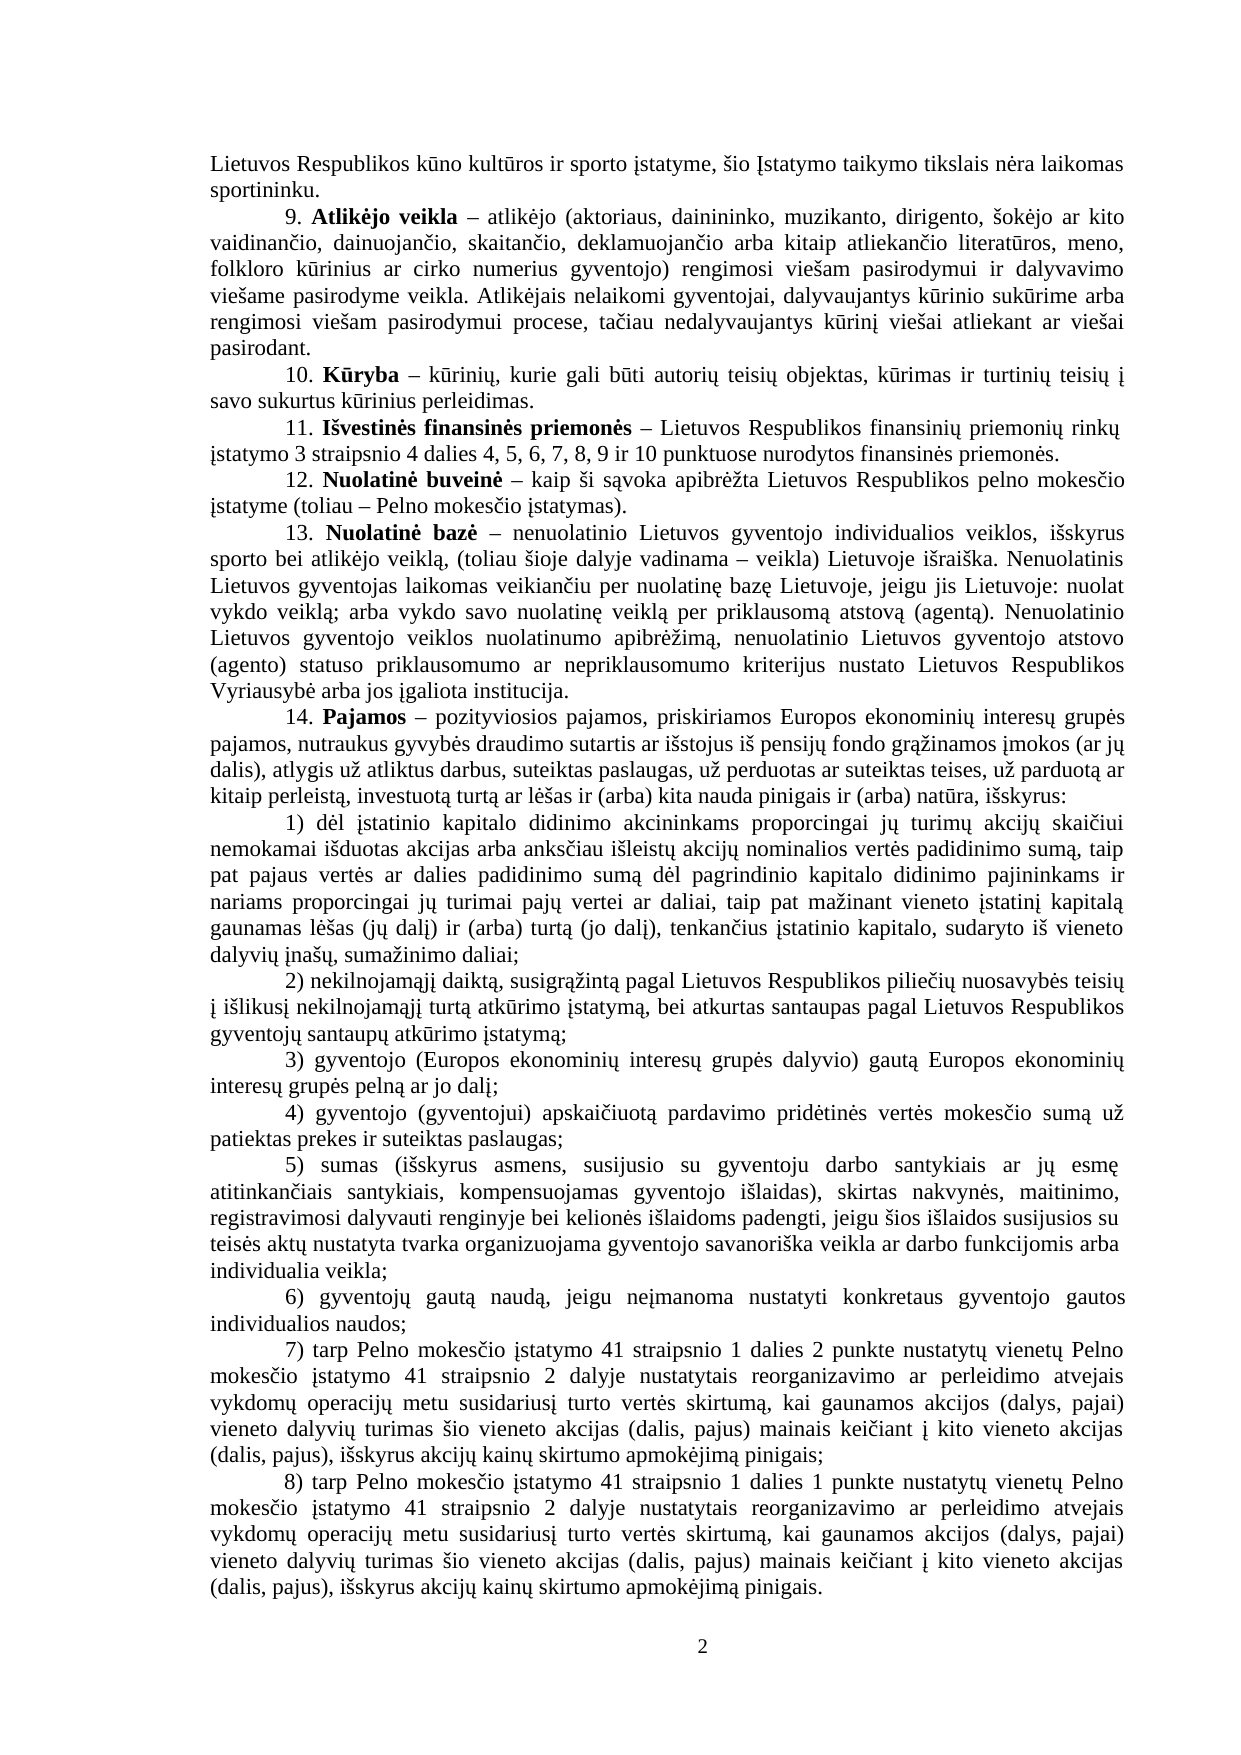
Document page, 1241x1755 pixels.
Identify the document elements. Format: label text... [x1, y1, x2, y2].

text 10. Kūryba – kūrinių, kurie gali būti autorių teisių objektas, kūrimas ir turtinių teisių į savo sukurtus kūrinius perleidimas. [210, 361, 1126, 413]
text 13. Nuolatinė bazė – nenuolatinio Lietuvos gyventojo individualios veiklos, išskyrus sporto bei atlikėjo veiklą, (toliau šioje dalyje vadinama – veikla) Lietuvoje išraiška. Nenuolatinis Lietuvos gyventojas laikomas veikiančiu per nuolatinę bazę Lietuvoje, jeigu jis Lietuvoje: nuolat vykdo veiklą; arba vykdo savo nuolatinę veiklą per priklausomą atstovą (agentą). Nenuolatinio Lietuvos gyventojo veiklos nuolatinumo apibrėžimą, nenuolatinio Lietuvos gyventojo atstovo (agento) statuso priklausomumo ar nepriklausomumo kriterijus nustato Lietuvos Respublikos Vyriausybė arba jos įgaliota institucija. [210, 519, 1126, 703]
text 12. Nuolatinė buveinė – kaip ši sąvoka apibrėžta Lietuvos Respublikos pelno mokesčio įstatyme (toliau – Pelno mokesčio įstatymas). [210, 466, 1126, 519]
text 7) tarp Pelno mokesčio įstatymo 41 straipsnio 1 dalies 2 punkte nustatytų vienetų Pelno mokesčio įstatymo 41 straipsnio 2 dalyje nustatytais reorganizavimo ar perleidimo atvejais vykdomų operacijų metu susidariusį turto vertės skirtumą, kai gaunamos akcijos (dalys, pajai) vieneto dalyvių turimas šio vieneto akcijas (dalis, pajus) mainais keičiant į kito vieneto akcijas (dalis, pajus), išskyrus akcijų kainų skirtumo apmokėjimą pinigais; [210, 1336, 1126, 1468]
text Lietuvos Respublikos kūno kultūros ir sporto įstatyme, šio Įstatymo taikymo tikslais nėra laikomas sportininku. [210, 150, 1126, 203]
text 14. Pajamos – pozityviosios pajamos, priskiriamos Europos ekonominių interesų grupės pajamos, nutraukus gyvybės draudimo sutartis ar išstojus iš pensijų fondo grąžinamos įmokos (ar jų dalis), atlygis už atliktus darbus, suteiktas paslaugas, už perduotas ar suteiktas teises, už parduotą ar kitaip perleistą, investuotą turtą ar lėšas ir (arba) kita nauda pinigais ir (arba) natūra, išskyrus: [210, 703, 1126, 809]
text 4) gyventojo (gyventojui) apskaičiuotą pardavimo pridėtinės vertės mokesčio sumą už patiektas prekes ir suteiktas paslaugas; [210, 1099, 1126, 1151]
text 3) gyventojo (Europos ekonominių interesų grupės dalyvio) gautą Europos ekonominių interesų grupės pelną ar jo dalį; [210, 1046, 1126, 1099]
text 2) nekilnojamąjį daiktą, susigrąžintą pagal Lietuvos Respublikos piliečių nuosavybės teisių į išlikusį nekilnojamąjį turtą atkūrimo įstatymą, bei atkurtas santaupas pagal Lietuvos Respublikos gyventojų santaupų atkūrimo įstatymą; [210, 967, 1126, 1046]
text 9. Atlikėjo veikla – atlikėjo (aktoriaus, dainininko, muzikanto, dirigento, šokėjo ar kito vaidinančio, dainuojančio, skaitančio, deklamuojančio arba kitaip atliekančio literatūros, meno, folkloro kūrinius ar cirko numerius gyventojo) rengimosi viešam pasirodymui ir dalyvavimo viešame pasirodyme veikla. Atlikėjais nelaikomi gyventojai, dalyvaujantys kūrinio sukūrime arba rengimosi viešam pasirodymui procese, tačiau nedalyvaujantys kūrinį viešai atliekant ar viešai pasirodant. [210, 203, 1126, 361]
text 8) tarp Pelno mokesčio įstatymo 41 straipsnio 1 dalies 1 punkte nustatytų vienetų Pelno mokesčio įstatymo 41 straipsnio 2 dalyje nustatytais reorganizavimo ar perleidimo atvejais vykdomų operacijų metu susidariusį turto vertės skirtumą, kai gaunamos akcijos (dalys, pajai) vieneto dalyvių turimas šio vieneto akcijas (dalis, pajus) mainais keičiant į kito vieneto akcijas (dalis, pajus), išskyrus akcijų kainų skirtumo apmokėjimą pinigais. [210, 1468, 1126, 1599]
text 6) gyventojų gautą naudą, jeigu neįmanoma nustatyti konkretaus gyventojo gautos individualios naudos; [210, 1283, 1126, 1336]
text 1) dėl įstatinio kapitalo didinimo akcininkams proporcingai jų turimų akcijų skaičiui nemokamai išduotas akcijas arba anksčiau išleistų akcijų nominalios vertės padidinimo sumą, taip pat pajaus vertės ar dalies padidinimo sumą dėl pagrindinio kapitalo didinimo pajininkams ir nariams proporcingai jų turimai pajų vertei ar daliai, taip pat mažinant vieneto įstatinį kapitalą gaunamas lėšas (jų dalį) ir (arba) turtą (jo dalį), tenkančius įstatinio kapitalo, sudaryto iš vieneto dalyvių įnašų, sumažinimo daliai; [210, 809, 1126, 967]
text 5) sumas (išskyrus asmens, susijusio su gyventoju darbo santykiais ar jų esmę atitinkančiais santykiais, kompensuojamas gyventojo išlaidas), skirtas nakvynės, maitinimo, registravimosi dalyvauti renginyje bei kelionės išlaidoms padengti, jeigu šios išlaidos susijusios su teisės aktų nustatyta tvarka organizuojama gyventojo savanoriška veikla ar darbo funkcijomis arba individualia veikla; [210, 1151, 1120, 1283]
text 11. Išvestinės finansinės priemonės – Lietuvos Respublikos finansinių priemonių rinkų įstatymo 3 straipsnio 4 dalies 4, 5, 6, 7, 8, 9 ir 10 punktuose nurodytos finansinės priemonės. [210, 413, 1120, 466]
